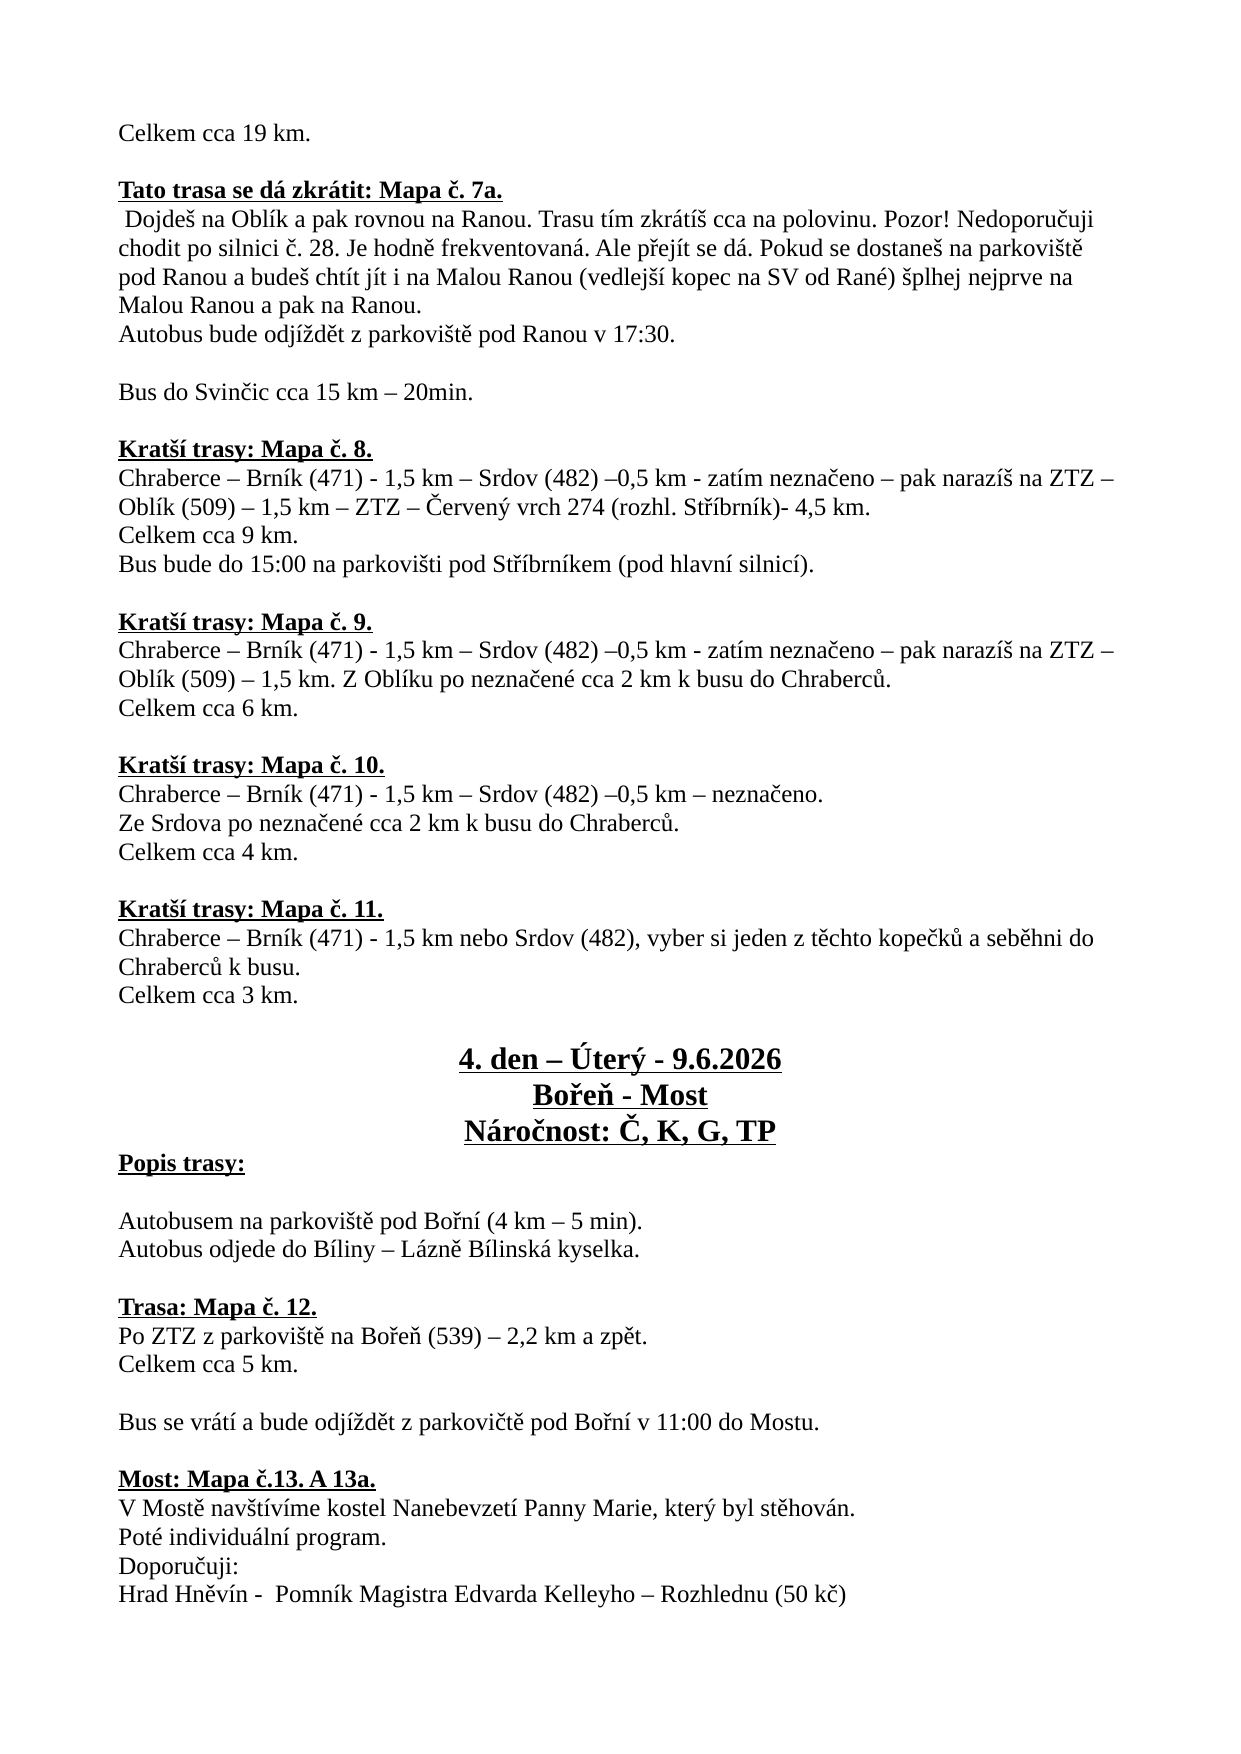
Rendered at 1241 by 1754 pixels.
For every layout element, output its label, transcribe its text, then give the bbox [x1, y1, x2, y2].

text Bořeň - Most [118, 1076, 1122, 1112]
text Kratší trasy: Mapa č. 11. [118, 894, 1122, 923]
text Celkem cca 4 km. [118, 837, 1122, 866]
text Náročnost: Č, K, G, TP [118, 1112, 1122, 1148]
text Kratší trasy: Mapa č. 8. [118, 434, 1122, 463]
text Chraberce – Brník (471) - 1,5 km – Srdov (482) –0,5 km – neznačeno. [118, 779, 1122, 808]
text Celkem cca 5 km. [118, 1349, 1122, 1378]
text Bus se vrátí a bude odjíždět z parkovičtě pod Bořní v 11:00 do Mostu. [118, 1407, 1122, 1436]
text Trasa: Mapa č. 12. [118, 1292, 1122, 1321]
text Chraberce – Brník (471) - 1,5 km – Srdov (482) –0,5 km - zatím neznačeno – pak narazíš na ZTZ – Oblík (509) – 1,5 km – ZTZ – Červený vrch 274 (rozhl. Stříbrník)- 4,5 km. [118, 463, 1122, 521]
text Poté individuální program. [118, 1522, 1122, 1551]
text Po ZTZ z parkoviště na Bořeň (539) – 2,2 km a zpět. [118, 1321, 1122, 1349]
text Autobusem na parkoviště pod Bořní (4 km – 5 min). [118, 1206, 1122, 1234]
text Bus do Svinčic cca 15 km – 20min. [118, 377, 1122, 406]
text V Mostě navštívíme kostel Nanebevzetí Panny Marie, který byl stěhován. [118, 1493, 1122, 1522]
text Dojdeš na Oblík a pak rovnou na Ranou. Trasu tím zkrátíš cca na polovinu. Pozor! Nedoporučuji chodit po silnici č. 28. Je hodně frekventovaná. Ale přejít se dá. Pokud se dostaneš na parkoviště pod Ranou a budeš chtít jít i na Malou Ranou (vedlejší kopec na SV od Rané) šplhej nejprve na Malou Ranou a pak na Ranou. [118, 204, 1122, 319]
text Celkem cca 9 km. [118, 521, 1122, 549]
text Bus bude do 15:00 na parkovišti pod Stříbrníkem (pod hlavní silnicí). [118, 549, 1122, 578]
text Celkem cca 19 km. [118, 118, 1122, 147]
text 4. den – Úterý - 9.6.2026 [118, 1041, 1122, 1076]
text Kratší trasy: Mapa č. 9. [118, 607, 1122, 636]
text Ze Srdova po neznačené cca 2 km k busu do Chraberců. [118, 808, 1122, 837]
text Autobus bude odjíždět z parkoviště pod Ranou v 17:30. [118, 319, 1122, 348]
text Doporučuji: [118, 1551, 1122, 1579]
text Kratší trasy: Mapa č. 10. [118, 751, 1122, 779]
text Autobus odjede do Bíliny – Lázně Bílinská kyselka. [118, 1234, 1122, 1263]
text Celkem cca 6 km. [118, 693, 1122, 722]
text Hrad Hněvín - Pomník Magistra Edvarda Kelleyho – Rozhlednu (50 kč) [118, 1579, 1122, 1608]
text Popis trasy: [118, 1148, 1122, 1177]
text Celkem cca 3 km. [118, 981, 1122, 1009]
text Chraberce – Brník (471) - 1,5 km nebo Srdov (482), vyber si jeden z těchto kopečků a seběhni do Chraberců k busu. [118, 923, 1122, 981]
text Most: Mapa č.13. A 13a. [118, 1464, 1122, 1493]
text Tato trasa se dá zkrátit: Mapa č. 7a. [118, 176, 1122, 204]
text Chraberce – Brník (471) - 1,5 km – Srdov (482) –0,5 km - zatím neznačeno – pak narazíš na ZTZ – Oblík (509) – 1,5 km. Z Oblíku po neznačené cca 2 km k busu do Chraberců. [118, 636, 1122, 693]
